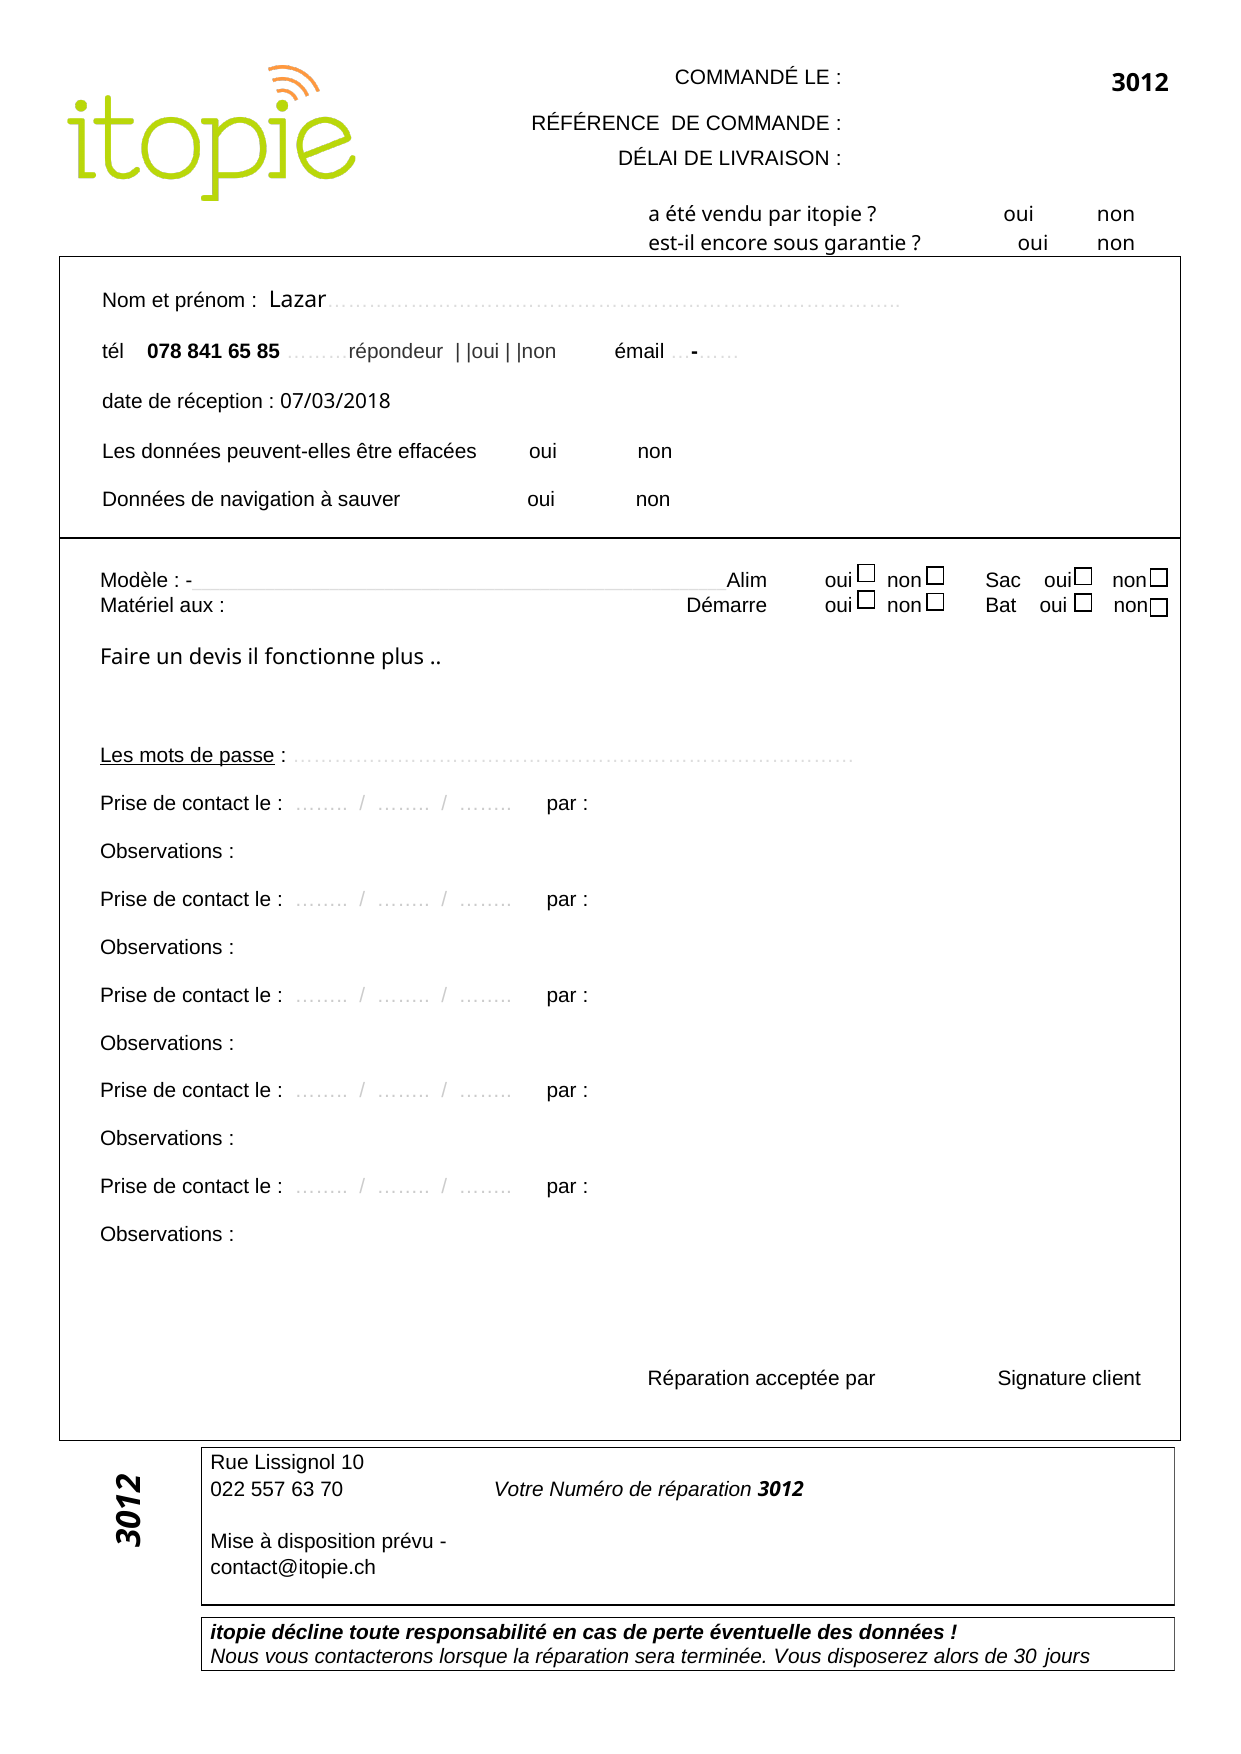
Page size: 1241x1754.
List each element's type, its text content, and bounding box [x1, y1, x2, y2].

table_cell itopie décline toute responsabilité en cas de perte éventuelle des données ! Nous vous contacterons lorsque la réparation sera terminée. Vous disposerez alors de 30 jours [195, 1611, 1180, 1677]
text Faire un devis il fonctionne plus .. [60, 638, 1180, 671]
text Observations : [60, 1027, 1180, 1054]
text Données de navigation à sauver oui non [60, 484, 1180, 511]
table_cell DÉLAI DE LIVRAISON : [490, 140, 847, 175]
table_header Rue Lissignol 10 022 557 63 70 Votre Numéro de réparation 3012 Mise à disposition prévu - contact@itopie.ch [195, 1441, 1180, 1611]
text Observations : [60, 931, 1180, 958]
table_cell RÉFÉRENCE DE COMMANDE : [490, 105, 847, 140]
text Observations : [60, 1123, 1180, 1150]
text Les données peuvent-elles être effacées oui non [60, 436, 1180, 463]
text Prise de contact le : …….. / …….. / …….. par : [60, 1171, 1180, 1198]
table_cell [847, 105, 1180, 140]
text Prise de contact le : …….. / …….. / …….. par : [60, 979, 1180, 1006]
text Les mots de passe : ……………………………………………………………………… [60, 740, 1180, 767]
text Prise de contact le : …….. / …….. / …….. par : [60, 883, 1180, 911]
text Matériel aux : Démarre oui non Bat oui non [60, 590, 1180, 617]
text tél 078 841 65 85 ………répondeur | |oui | |non émail …-…… [60, 335, 1180, 362]
text Réparation acceptée par Signature client [60, 1363, 1180, 1390]
text Prise de contact le : …….. / …….. / …….. par : [60, 788, 1180, 815]
text Modèle : - Alim oui non Sac oui non [948, 562, 1180, 590]
text Nom et prénom : Lazar……………………………………………………………………….. [60, 280, 1180, 314]
text Modèle : - Alim oui non Sac oui non [60, 562, 856, 590]
picture [67, 65, 356, 201]
table_header COMMANDÉ LE : [490, 59, 847, 104]
text Modèle : - Alim oui non Sac oui non [879, 562, 925, 590]
text Observations : [60, 1219, 1180, 1246]
text Observations : [60, 836, 1180, 863]
text a été vendu par itopie ? oui non [59, 199, 1181, 228]
table_header 3012 [59, 1441, 195, 1677]
text est-il encore sous garantie ? oui non [59, 228, 1181, 256]
table_cell [847, 140, 1180, 175]
table_header 3012 [847, 59, 1180, 104]
text date de réception : 07/03/2018 [60, 383, 1180, 415]
text Prise de contact le : …….. / …….. / …….. par : [60, 1075, 1180, 1102]
